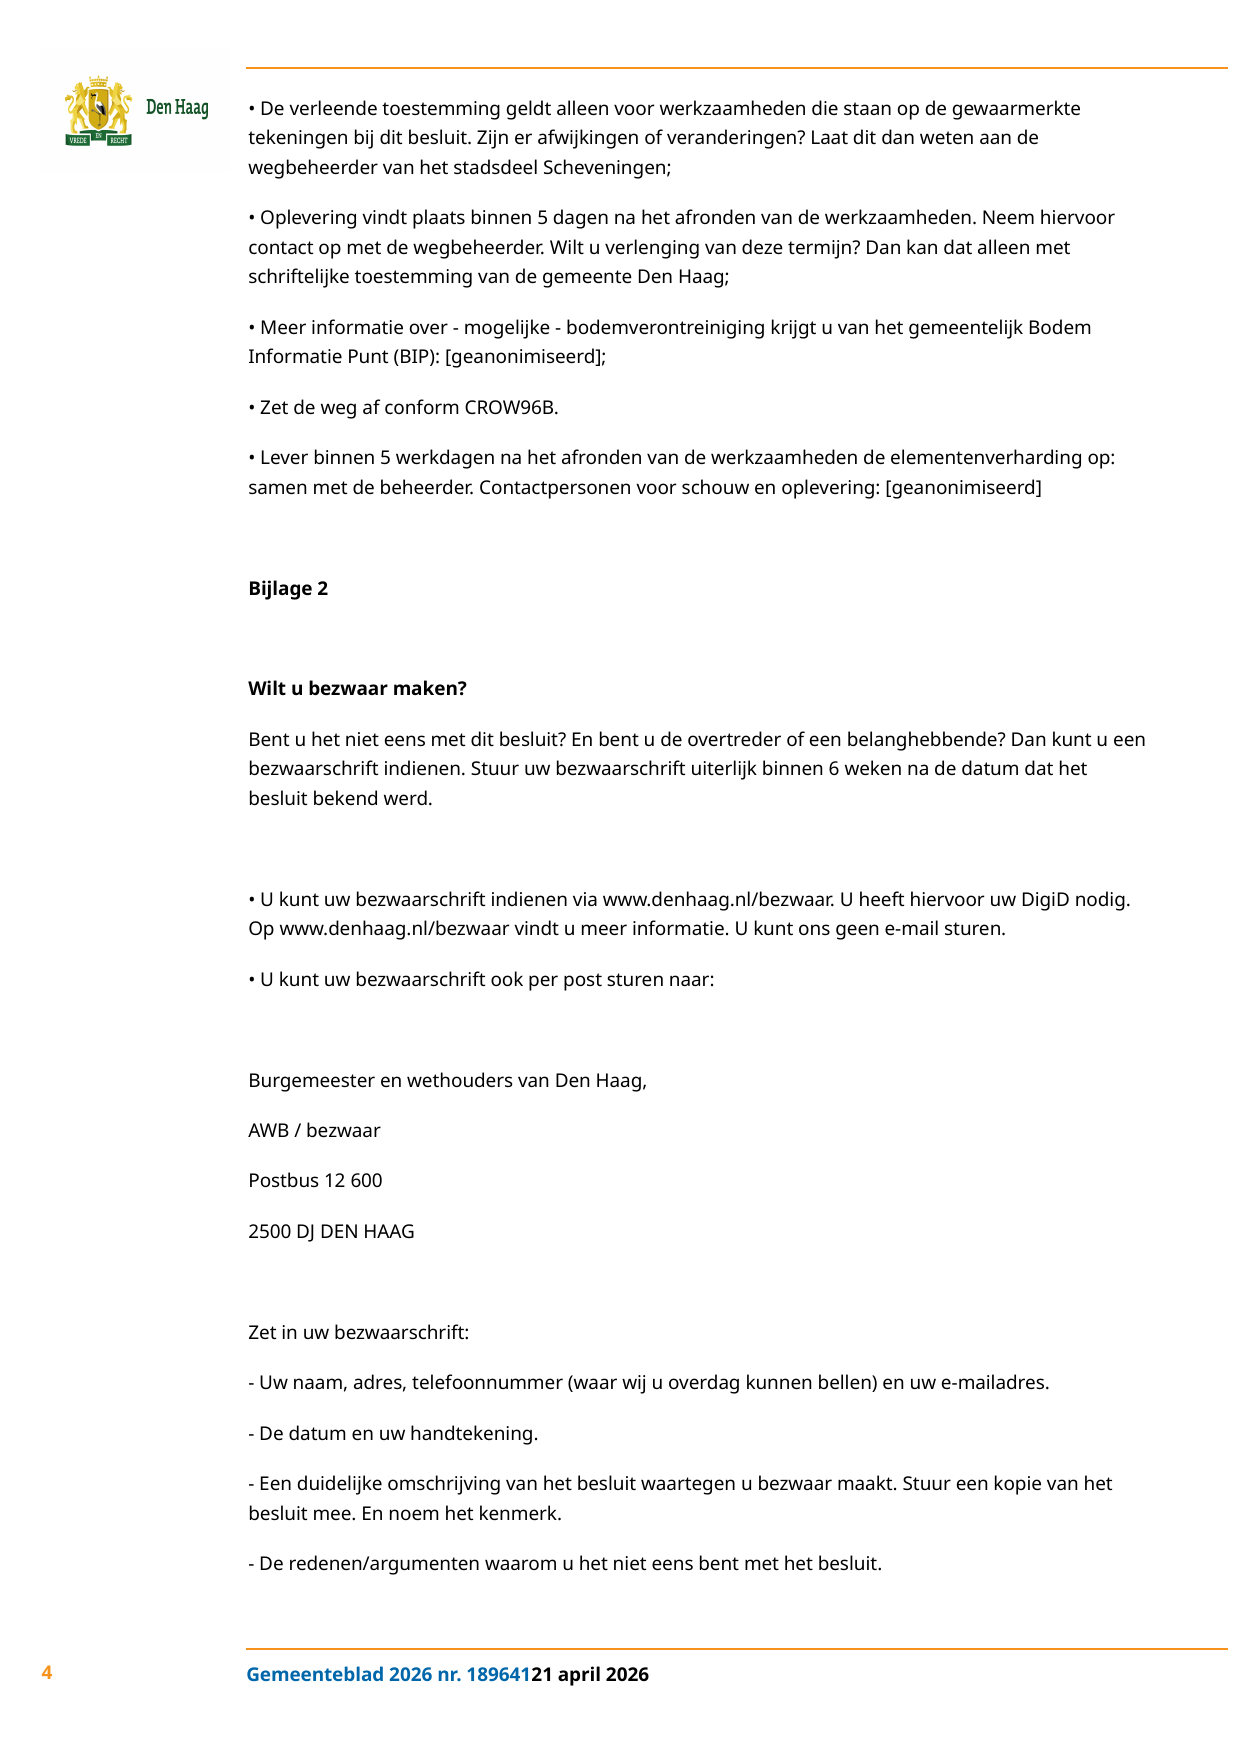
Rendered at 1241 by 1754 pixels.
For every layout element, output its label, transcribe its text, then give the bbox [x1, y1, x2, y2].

text • Meer informatie over - mogelijke - bodemverontreiniging krijgt u van het gemeentelijk Bodem Informatie Punt (BIP): [geanonimiseerd]; [248, 314, 1152, 369]
text • U kunt uw bezwaarschrift ook per post sturen naar: [248, 966, 1152, 992]
picture [41, 47, 231, 172]
text Burgemeester en wethouders van Den Haag, [248, 1067, 1152, 1093]
text • Zet de weg af conform CROW96B. [248, 394, 1152, 420]
text Bent u het niet eens met dit besluit? En bent u de overtreder of een belanghebbende? Dan kunt u een bezwaarschrift indienen. Stuur uw bezwaarschrift uiterlijk binnen 6 weken na de datum dat het besluit bekend werd. [248, 726, 1152, 811]
text - De redenen/argumenten waarom u het niet eens bent met het besluit. [248, 1550, 1152, 1576]
text • Lever binnen 5 werkdagen na het afronden van de werkzaamheden de elementenverharding op: samen met de beheerder. Contactpersonen voor schouw en oplevering: [geanonimiseerd] [248, 444, 1152, 500]
text - De datum en uw handtekening. [248, 1420, 1152, 1446]
text Zet in uw bezwaarschrift: [248, 1319, 1152, 1345]
text • De verleende toestemming geldt alleen voor werkzaamheden die staan op de gewaarmerkte tekeningen bij dit besluit. Zijn er afwijkingen of veranderingen? Laat dit dan weten aan de wegbeheerder van het stadsdeel Scheveningen; [248, 95, 1152, 180]
text Bijlage 2 [248, 575, 1152, 601]
text 2500 DJ DEN HAAG [248, 1218, 1152, 1244]
text • U kunt uw bezwaarschrift indienen via www.denhaag.nl/bezwaar. U heeft hiervoor uw DigiD nodig. Op www.denhaag.nl/bezwaar vindt u meer informatie. U kunt ons geen e-mail sturen. [248, 886, 1152, 941]
text - Uw naam, adres, telefoonnummer (waar wij u overdag kunnen bellen) en uw e-mailadres. [248, 1369, 1152, 1395]
text AWB / bezwaar [248, 1117, 1152, 1143]
text • Oplevering vindt plaats binnen 5 dagen na het afronden van de werkzaamheden. Neem hiervoor contact op met de wegbeheerder. Wilt u verlenging van deze termijn? Dan kan dat alleen met schriftelijke toestemming van de gemeente Den Haag; [248, 204, 1152, 289]
text - Een duidelijke omschrijving van het besluit waartegen u bezwaar maakt. Stuur een kopie van het besluit mee. En noem het kenmerk. [248, 1470, 1152, 1526]
text Postbus 12 600 [248, 1168, 1152, 1193]
text Wilt u bezwaar maken? [248, 676, 1152, 701]
